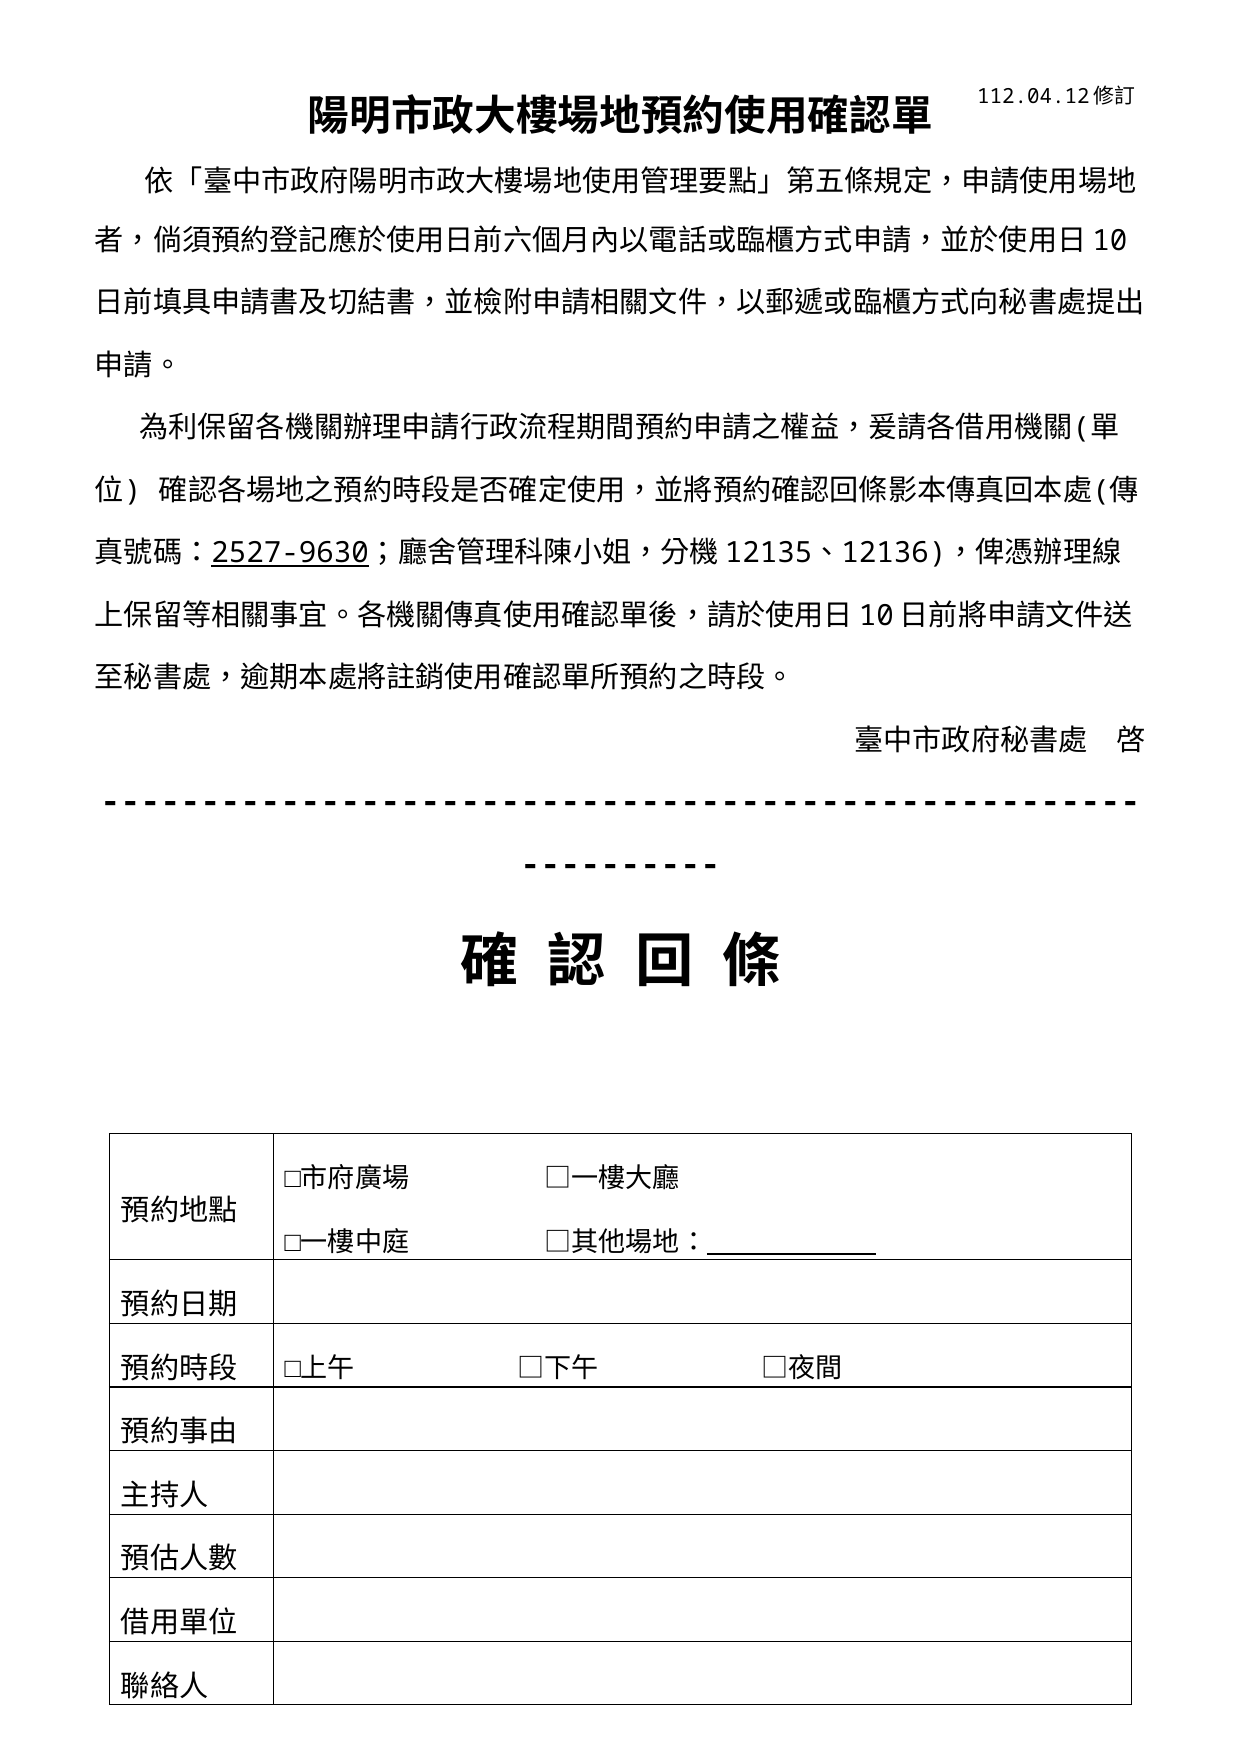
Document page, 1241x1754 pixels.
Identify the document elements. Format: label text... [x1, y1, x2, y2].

text 112.04.12修訂 [977, 79, 1192, 109]
table_cell 聯絡人 [110, 1642, 273, 1704]
text 陽明市政大樓場地預約使用確認單 [94, 71, 1207, 133]
table_cell 預估人數 [110, 1515, 273, 1577]
table_header 預約地點 [110, 1134, 273, 1259]
table_cell 預約日期 [110, 1260, 273, 1323]
text 確 認 回 條 [94, 883, 1146, 1008]
table_cell [274, 1388, 1131, 1450]
text 臺中市政府秘書處 啓 [94, 696, 1146, 758]
table_cell [274, 1642, 1131, 1704]
table_cell [274, 1451, 1131, 1513]
text 依「臺中市政府陽明市政大樓場地使用管理要點」第五條規定，申請使用場地者，倘須預約登記應於使用日前六個月內以電話或臨櫃方式申請，並於使用日10日前填具申請書及切結書，並檢附申請相關文件，以郵遞或臨櫃方式向秘書處提出申請。 [94, 133, 1146, 383]
text 為利保留各機關辦理申請行政流程期間預約申請之權益，爰請各借用機關(單位) 確認各場地之預約時段是否確定使用，並將預約確認回條影本傳真回本處(傳真號碼：2527-9630；廳舍管理科陳小姐，分機12135、12136)，俾憑辦理線上保留等相關事宜。各機關傳真使用確認單後，請於使用日10日前將申請文件送至秘書處，逾期本處將註銷使用確認單所預約之時段。 [94, 383, 1146, 696]
table_cell [274, 1515, 1131, 1577]
table_cell 預約事由 [110, 1388, 273, 1450]
table_cell [274, 1578, 1131, 1641]
table_header □市府廣場 □一樓大廳 □一樓中庭 □其他場地： [274, 1134, 1131, 1259]
text -------------------------------------------------------------- [94, 758, 1146, 883]
table_cell 借用單位 [110, 1578, 273, 1641]
table_cell 主持人 [110, 1451, 273, 1513]
table_cell □上午 □下午 □夜間 [274, 1324, 1131, 1386]
table_cell 預約時段 [110, 1324, 273, 1386]
table_cell [274, 1260, 1131, 1323]
